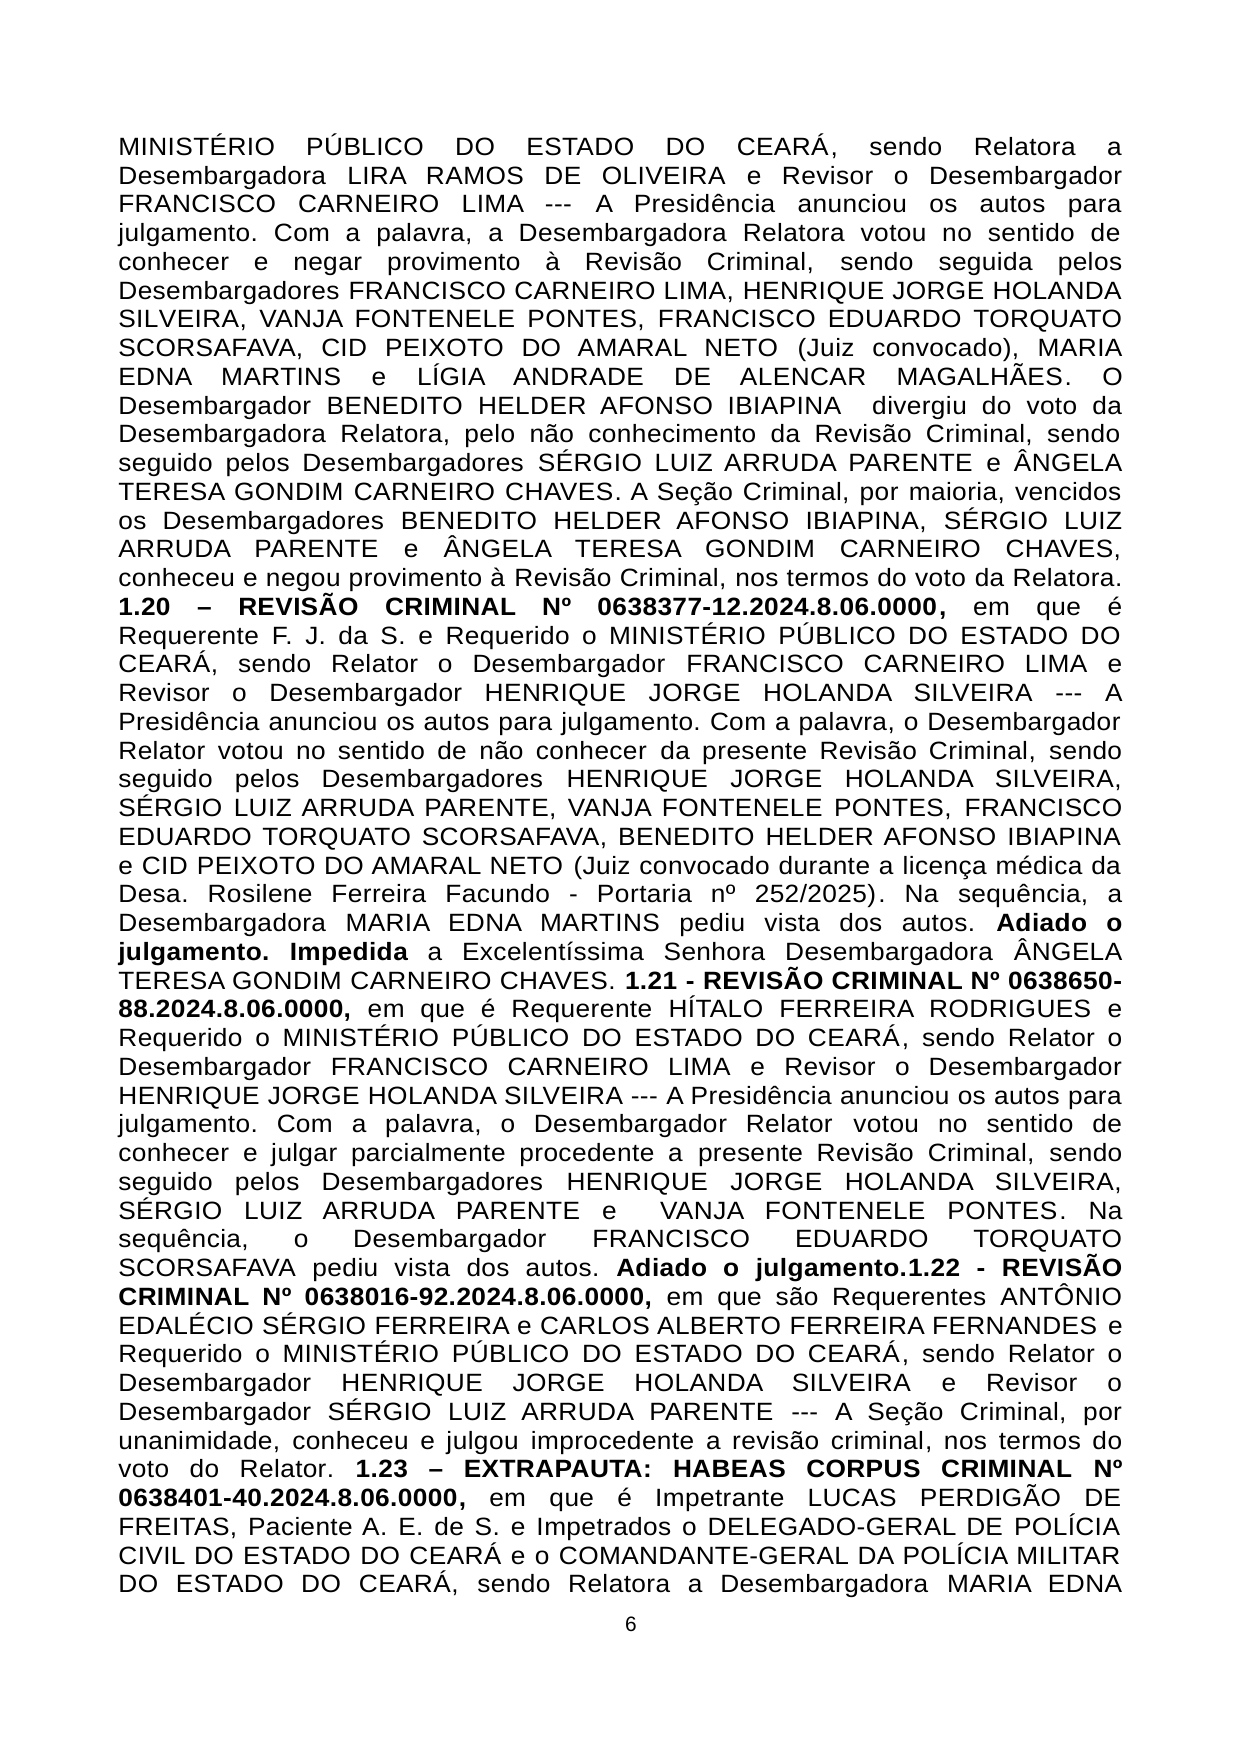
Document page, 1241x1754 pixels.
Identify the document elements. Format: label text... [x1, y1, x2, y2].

text MINISTÉRIO PÚBLICO DO ESTADO DO CEARÁ, sendo Relatora a Desembargadora LIRA RAMOS DE OLIVEIRA e Revisor o Desembargador FRANCISCO CARNEIRO LIMA --- A Presidência anunciou os autos para julgamento. Com a palavra, a Desembargadora Relatora votou no sentido de conhecer e negar provimento à Revisão Criminal, sendo seguida pelos Desembargadores FRANCISCO CARNEIRO LIMA, HENRIQUE JORGE HOLANDA SILVEIRA, VANJA FONTENELE PONTES, FRANCISCO EDUARDO TORQUATO SCORSAFAVA, CID PEIXOTO DO AMARAL NETO (Juiz convocado), MARIA EDNA MARTINS e LÍGIA ANDRADE DE ALENCAR MAGALHÃES. O Desembargador BENEDITO HELDER AFONSO IBIAPINA divergiu do voto da Desembargadora Relatora, pelo não conhecimento da Revisão Criminal, sendo seguido pelos Desembargadores SÉRGIO LUIZ ARRUDA PARENTE e ÂNGELA TERESA GONDIM CARNEIRO CHAVES. A Seção Criminal, por maioria, vencidos os Desembargadores BENEDITO HELDER AFONSO IBIAPINA, SÉRGIO LUIZ ARRUDA PARENTE e ÂNGELA TERESA GONDIM CARNEIRO CHAVES, conheceu e negou provimento à Revisão Criminal, nos termos do voto da Relatora. 1.20 – REVISÃO CRIMINAL Nº 0638377-12.2024.8.06.0000, em que é Requerente F. J. da S. e Requerido o MINISTÉRIO PÚBLICO DO ESTADO DO CEARÁ, sendo Relator o Desembargador FRANCISCO CARNEIRO LIMA e Revisor o Desembargador HENRIQUE JORGE HOLANDA SILVEIRA --- A Presidência anunciou os autos para julgamento. Com a palavra, o Desembargador Relator votou no sentido de não conhecer da presente Revisão Criminal, sendo seguido pelos Desembargadores HENRIQUE JORGE HOLANDA SILVEIRA, SÉRGIO LUIZ ARRUDA PARENTE, VANJA FONTENELE PONTES, FRANCISCO EDUARDO TORQUATO SCORSAFAVA, BENEDITO HELDER AFONSO IBIAPINA e CID PEIXOTO DO AMARAL NETO (Juiz convocado durante a licença médica da Desa. Rosilene Ferreira Facundo - Portaria nº 252/2025). Na sequência, a Desembargadora MARIA EDNA MARTINS pediu vista dos autos. Adiado o julgamento. Impedida a Excelentíssima Senhora Desembargadora ÂNGELA TERESA GONDIM CARNEIRO CHAVES. 1.21 - REVISÃO CRIMINAL Nº 0638650-88.2024.8.06.0000, em que é Requerente HÍTALO FERREIRA RODRIGUES e Requerido o MINISTÉRIO PÚBLICO DO ESTADO DO CEARÁ, sendo Relator o Desembargador FRANCISCO CARNEIRO LIMA e Revisor o Desembargador HENRIQUE JORGE HOLANDA SILVEIRA --- A Presidência anunciou os autos para julgamento. Com a palavra, o Desembargador Relator votou no sentido de conhecer e julgar parcialmente procedente a presente Revisão Criminal, sendo seguido pelos Desembargadores HENRIQUE JORGE HOLANDA SILVEIRA, SÉRGIO LUIZ ARRUDA PARENTE e VANJA FONTENELE PONTES. Na sequência, o Desembargador FRANCISCO EDUARDO TORQUATO SCORSAFAVA pediu vista dos autos. Adiado o julgamento.1.22 - REVISÃO CRIMINAL Nº 0638016-92.2024.8.06.0000, em que são Requerentes ANTÔNIO EDALÉCIO SÉRGIO FERREIRA e CARLOS ALBERTO FERREIRA FERNANDES e Requerido o MINISTÉRIO PÚBLICO DO ESTADO DO CEARÁ, sendo Relator o Desembargador HENRIQUE JORGE HOLANDA SILVEIRA e Revisor o Desembargador SÉRGIO LUIZ ARRUDA PARENTE --- A Seção Criminal, por unanimidade, conheceu e julgou improcedente a revisão criminal, nos termos do voto do Relator. 1.23 – EXTRAPAUTA: HABEAS CORPUS CRIMINAL Nº 0638401-40.2024.8.06.0000, em que é Impetrante LUCAS PERDIGÃO DE FREITAS, Paciente A. E. de S. e Impetrados o DELEGADO-GERAL DE POLÍCIA CIVIL DO ESTADO DO CEARÁ e o COMANDANTE-GERAL DA POLÍCIA MILITAR DO ESTADO DO CEARÁ, sendo Relatora a Desembargadora MARIA EDNA [118, 132, 1122, 1598]
